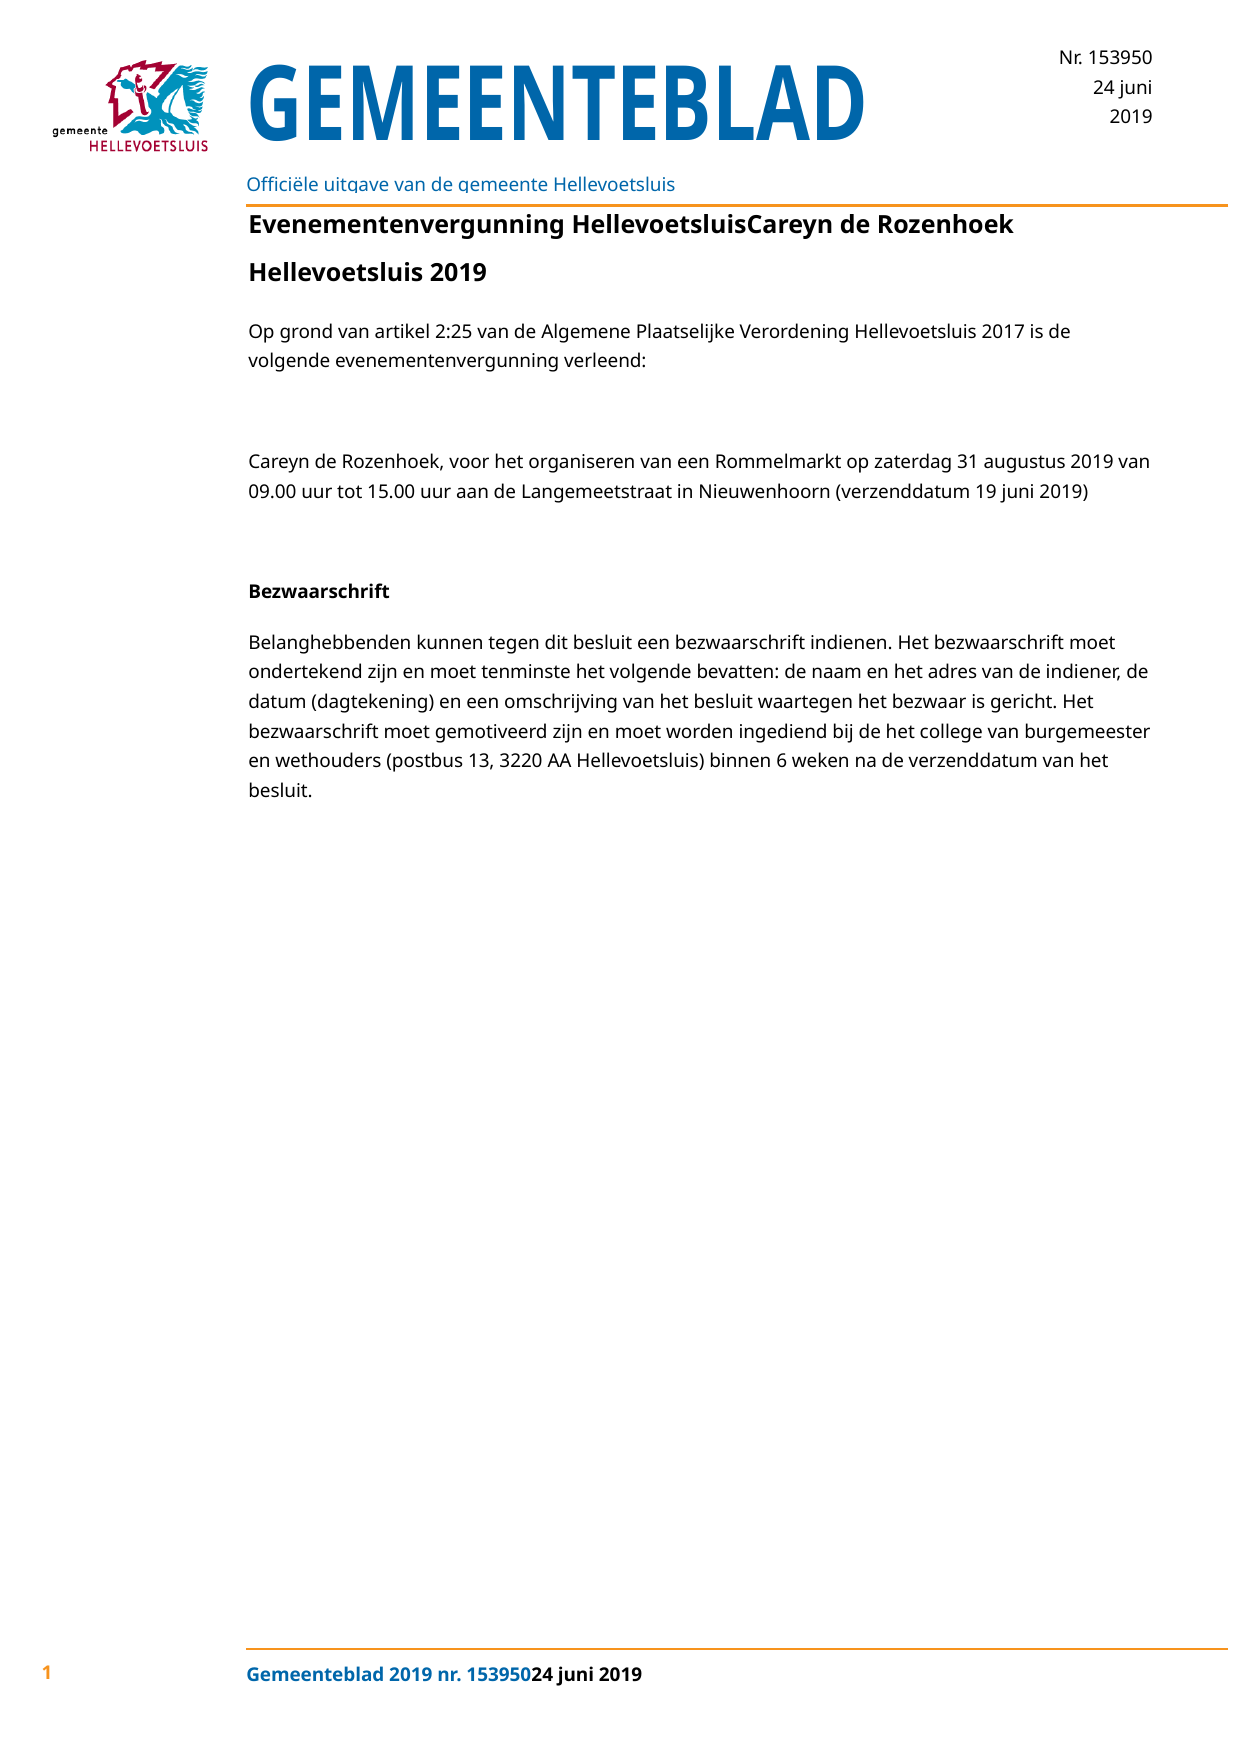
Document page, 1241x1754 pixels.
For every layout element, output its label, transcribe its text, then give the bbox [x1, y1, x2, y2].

picture [41, 47, 231, 172]
text Bezwaarschrift [248, 579, 1152, 604]
text Belanghebbenden kunnen tegen dit besluit een bezwaarschrift indienen. Het bezwaarschrift moet ondertekend zijn en moet tenminste het volgende bevatten: de naam en het adres van de indiener, de datum (dagtekening) en een omschrijving van het besluit waartegen het bezwaar is gericht. Het bezwaarschrift moet gemotiveerd zijn en moet worden ingediend bij de het college van burgemeester en wethouders (postbus 13, 3220 AA Hellevoetsluis) binnen 6 weken na de verzenddatum van het besluit. [248, 629, 1152, 803]
text Op grond van artikel 2:25 van de Algemene Plaatselijke Verordening Hellevoetsluis 2017 is de volgende evenementenvergunning verleend: [248, 318, 1152, 373]
text Careyn de Rozenhoek, voor het organiseren van een Rommelmarkt op zaterdag 31 augustus 2019 van 09.00 uur tot 15.00 uur aan de Langemeetstraat in Nieuwenhoorn (verzenddatum 19 juni 2019) [248, 448, 1152, 504]
text Evenementenvergunning HellevoetsluisCareyn de Rozenhoek Hellevoetsluis 2019 [248, 207, 1152, 288]
